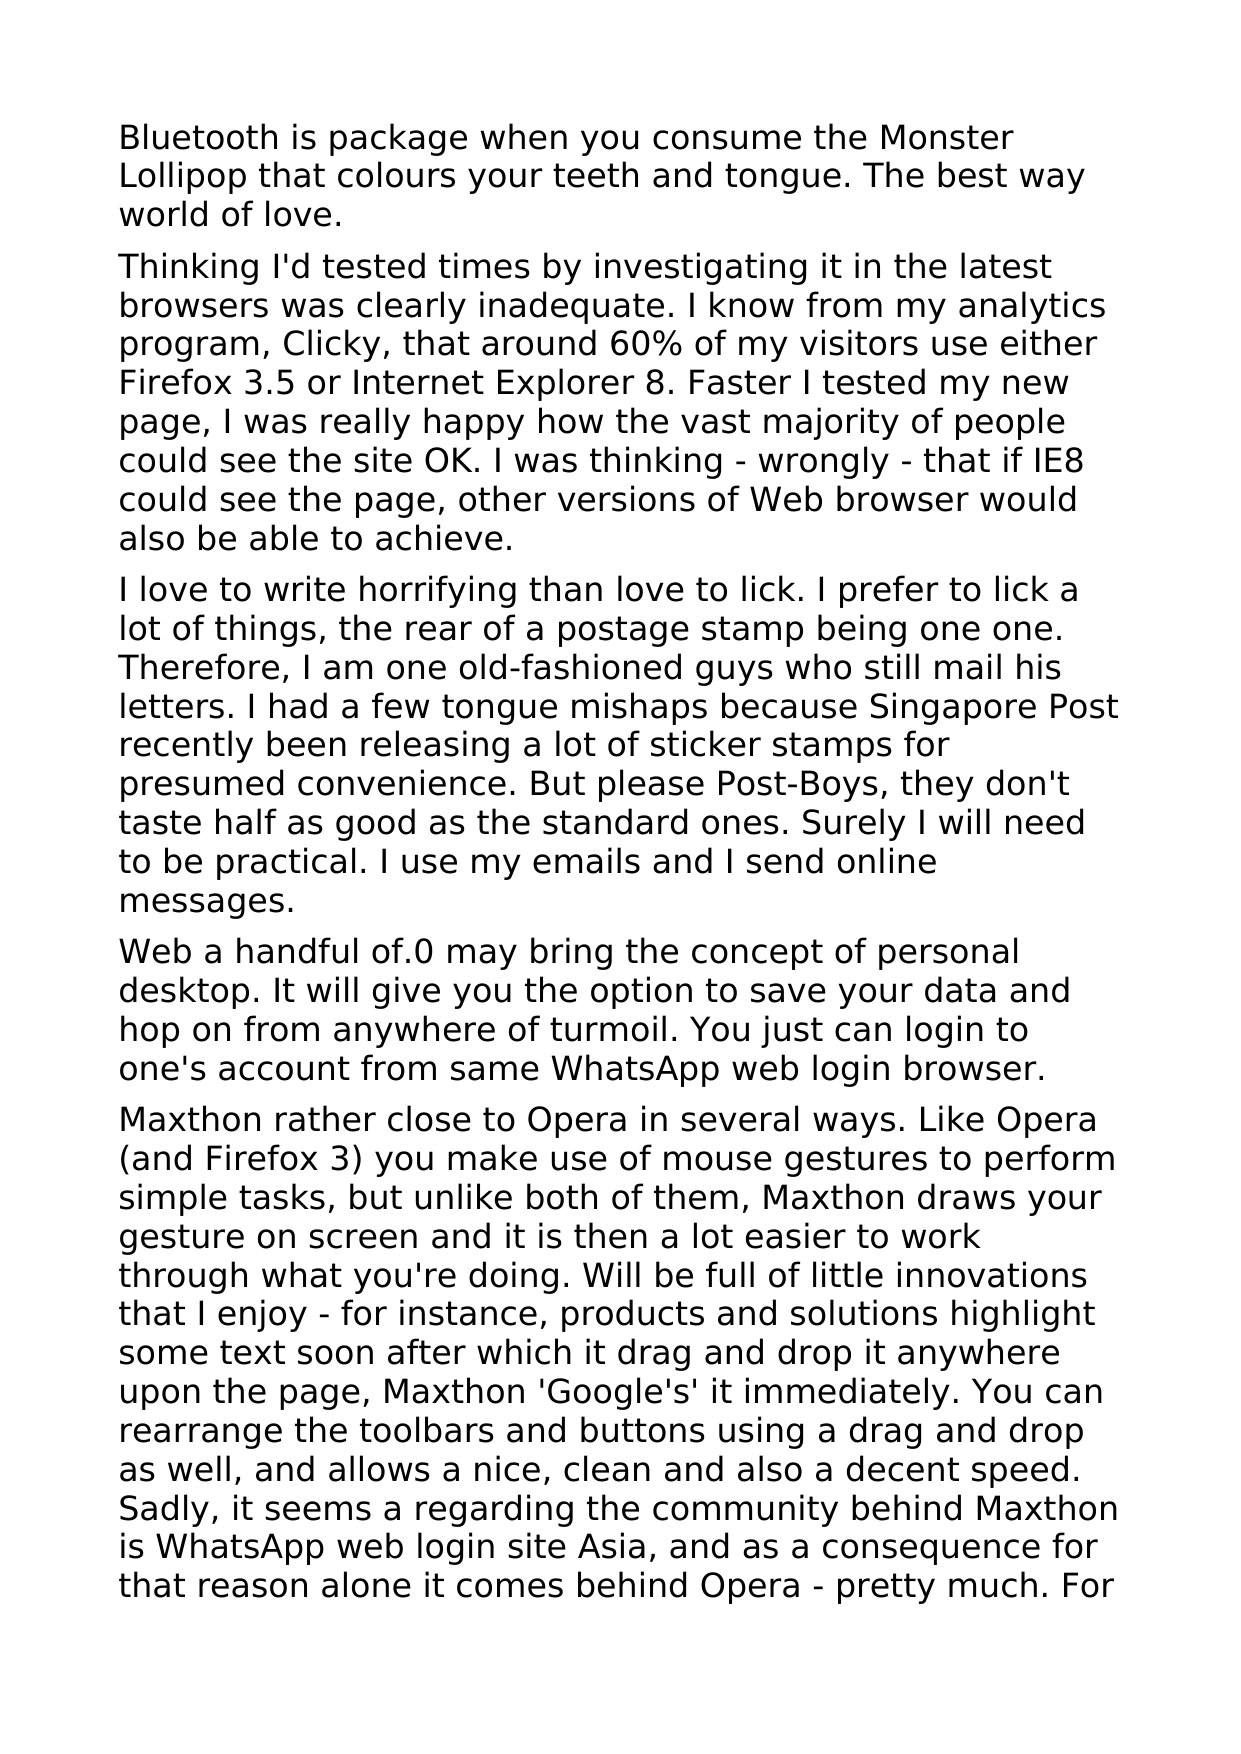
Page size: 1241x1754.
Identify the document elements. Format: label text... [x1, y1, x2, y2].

text Maxthon rather close to Opera in several ways. Like Opera (and Firefox 3) you make use of mouse gestures to perform simple tasks, but unlike both of them, Maxthon draws your gesture on screen and it is then a lot easier to work through what you're doing. Will be full of little innovations that I enjoy - for instance, products and solutions highlight some text soon after which it drag and drop it anywhere upon the page, Maxthon 'Google's' it immediately. You can rearrange the toolbars and buttons using a drag and drop as well, and allows a nice, clean and also a decent speed. Sadly, it seems a regarding the community behind Maxthon is WhatsApp web login site Asia, and as a consequence for that reason alone it comes behind Opera - pretty much. For [118, 1101, 1122, 1606]
text I love to write horrifying than love to lick. I prefer to lick a lot of things, the rear of a postage stamp being one one. Therefore, I am one old-fashioned guys who still mail his letters. I had a few tongue mishaps because Singapore Post recently been releasing a lot of sticker stamps for presumed convenience. But please Post-Boys, they don't taste half as good as the standard ones. Surely I will need to be practical. I use my emails and I send online messages. [118, 571, 1122, 920]
text Bluetooth is package when you consume the Monster Lollipop that colours your teeth and tongue. The best way world of love. [118, 118, 1122, 235]
text Web a handful of.0 may bring the concept of personal desktop. It will give you the option to save your data and hop on from anywhere of turmoil. You just can login to one's account from same WhatsApp web login browser. [118, 933, 1122, 1088]
text Thinking I'd tested times by investigating it in the latest browsers was clearly inadequate. I know from my analytics program, Clicky, that around 60% of my visitors use either Firefox 3.5 or Internet Explorer 8. Faster I tested my new page, I was really happy how the vast majority of people could see the site OK. I was thinking - wrongly - that if IE8 could see the page, other versions of Web browser would also be able to achieve. [118, 247, 1122, 558]
